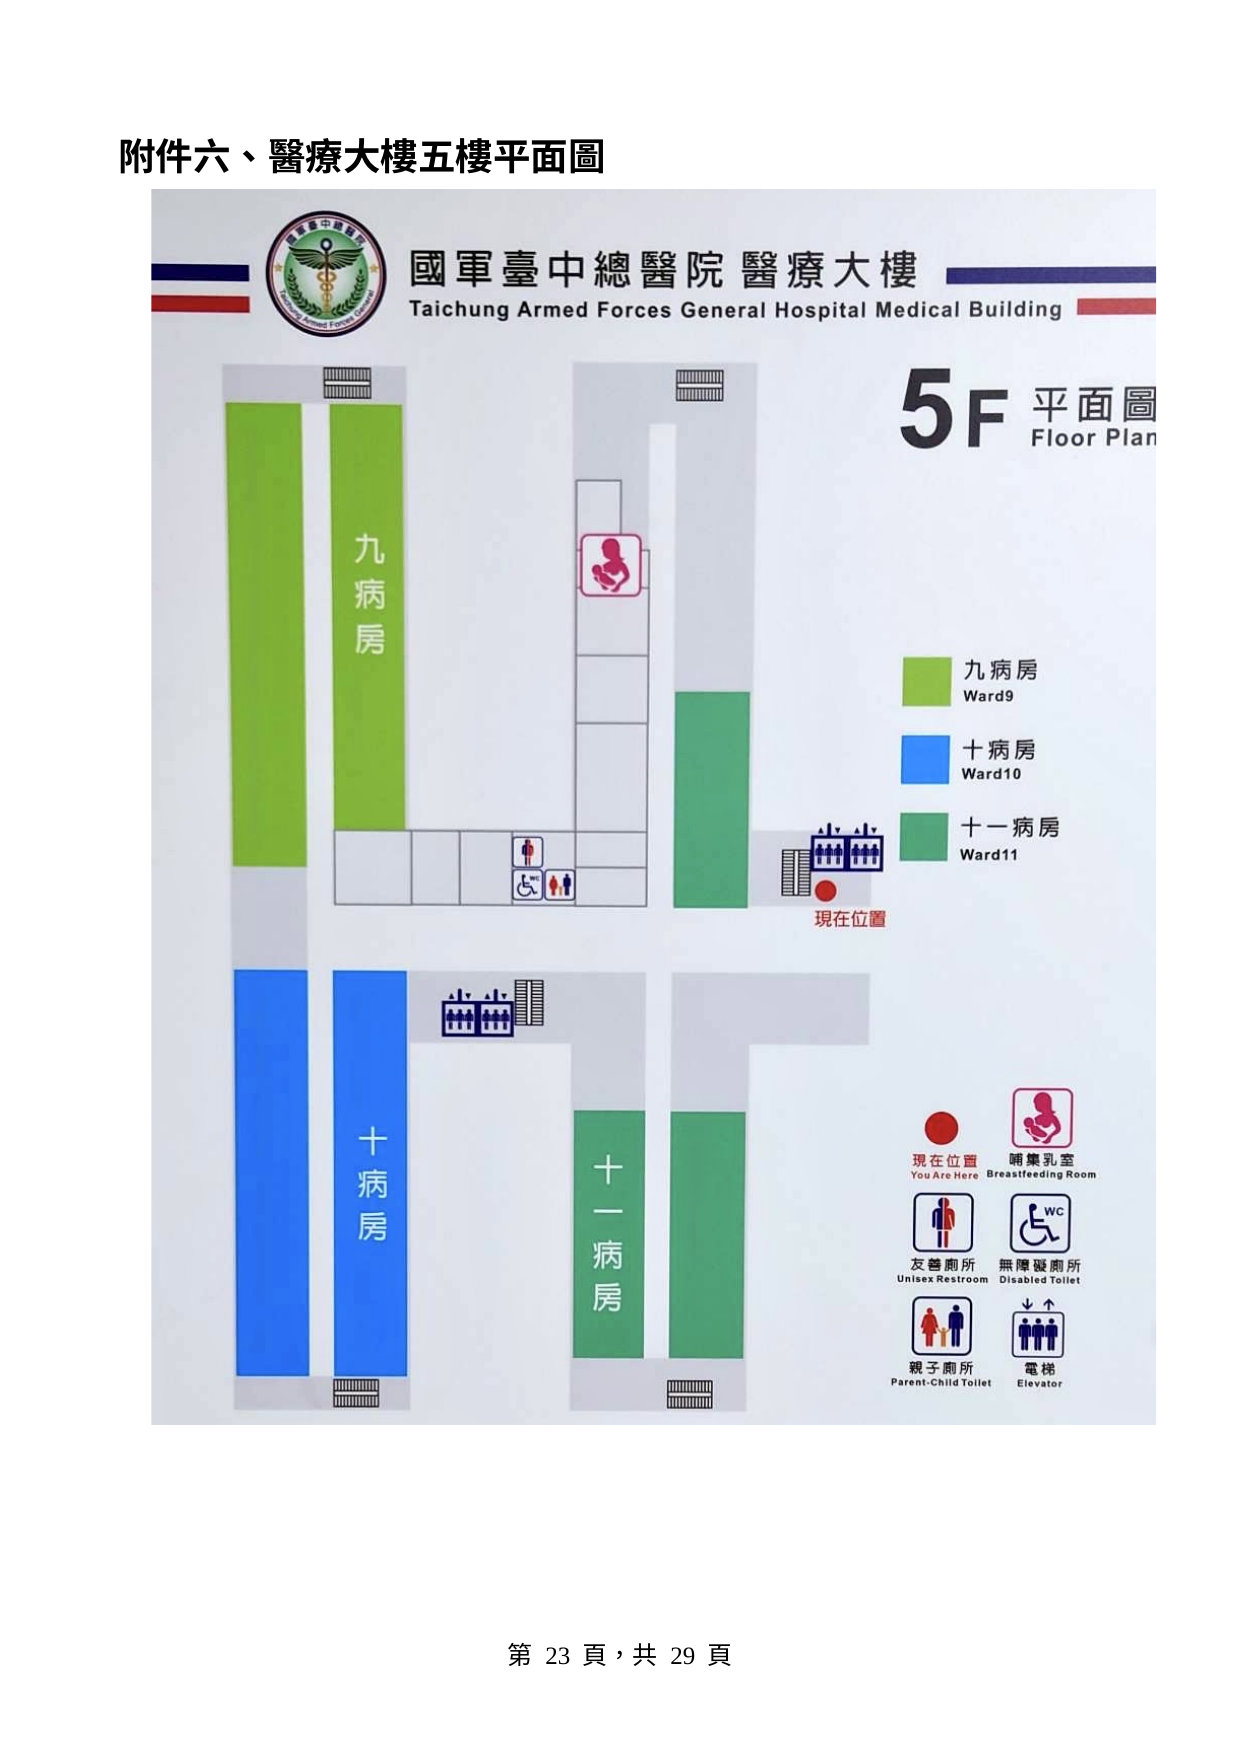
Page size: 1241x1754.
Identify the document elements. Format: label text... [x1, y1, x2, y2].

subtitle 附件六、醫療大樓五樓平面圖 [118, 112, 1122, 175]
